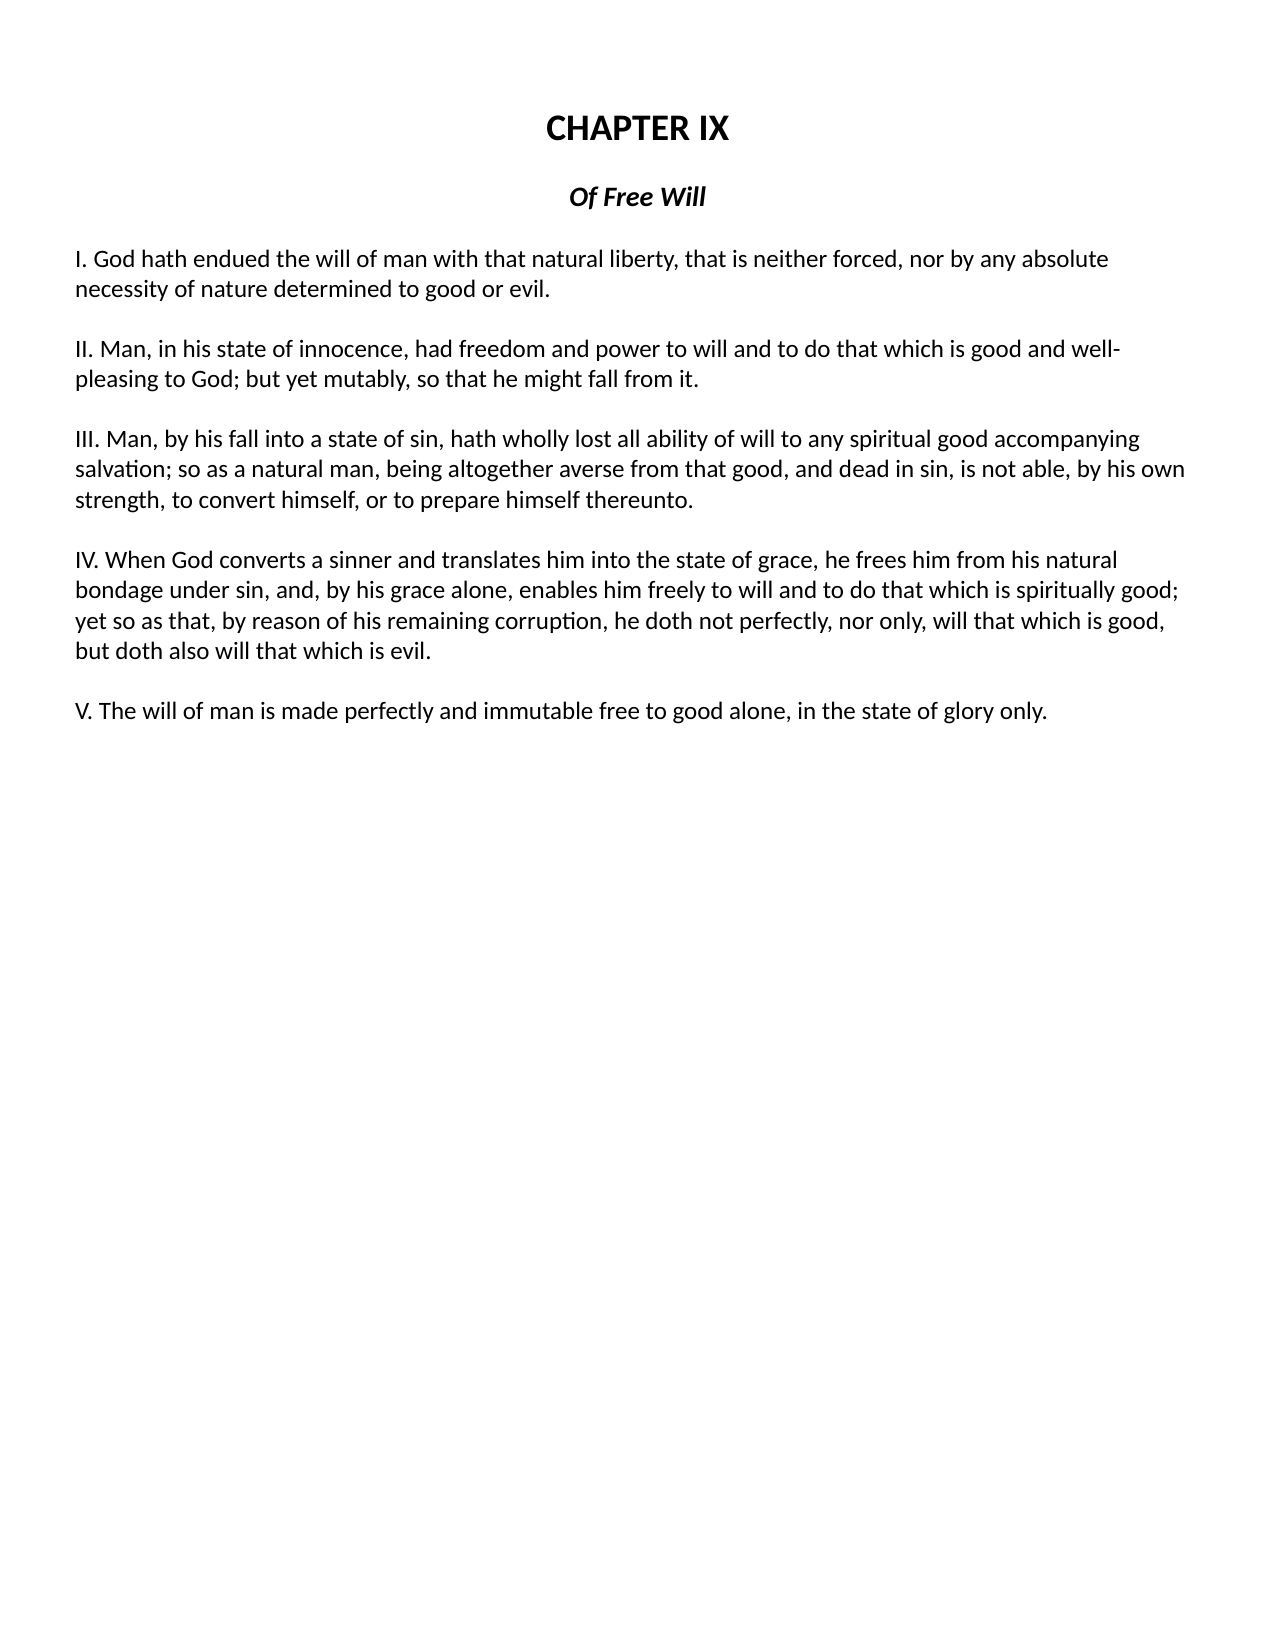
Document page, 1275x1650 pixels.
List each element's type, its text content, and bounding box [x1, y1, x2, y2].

subtitle CHAPTER IX [75, 104, 1200, 150]
text III. Man, by his fall into a state of sin, hath wholly lost all ability of will to any spiritual good accompanying salvation; so as a natural man, being altogether averse from that good, and dead in sin, is not able, by his own strength, to convert himself, or to prepare himself thereunto. [75, 423, 1200, 515]
text II. Man, in his state of innocence, had freedom and power to will and to do that which is good and well-pleasing to God; but yet mutably, so that he might fall from it. [75, 333, 1200, 394]
text V. The will of man is made perfectly and immutable free to good alone, in the state of glory only. [75, 695, 1200, 726]
text IV. When God converts a sinner and translates him into the state of grace, he frees him from his natural bondage under sin, and, by his grace alone, enables him freely to will and to do that which is spiritually good; yet so as that, by reason of his remaining corruption, he doth not perfectly, nor only, will that which is good, but doth also will that which is evil. [75, 544, 1200, 666]
subtitle Of Free Will [75, 179, 1200, 213]
text I. God hath endued the will of man with that natural liberty, that is neither forced, nor by any absolute necessity of nature determined to good or evil. [75, 243, 1200, 304]
